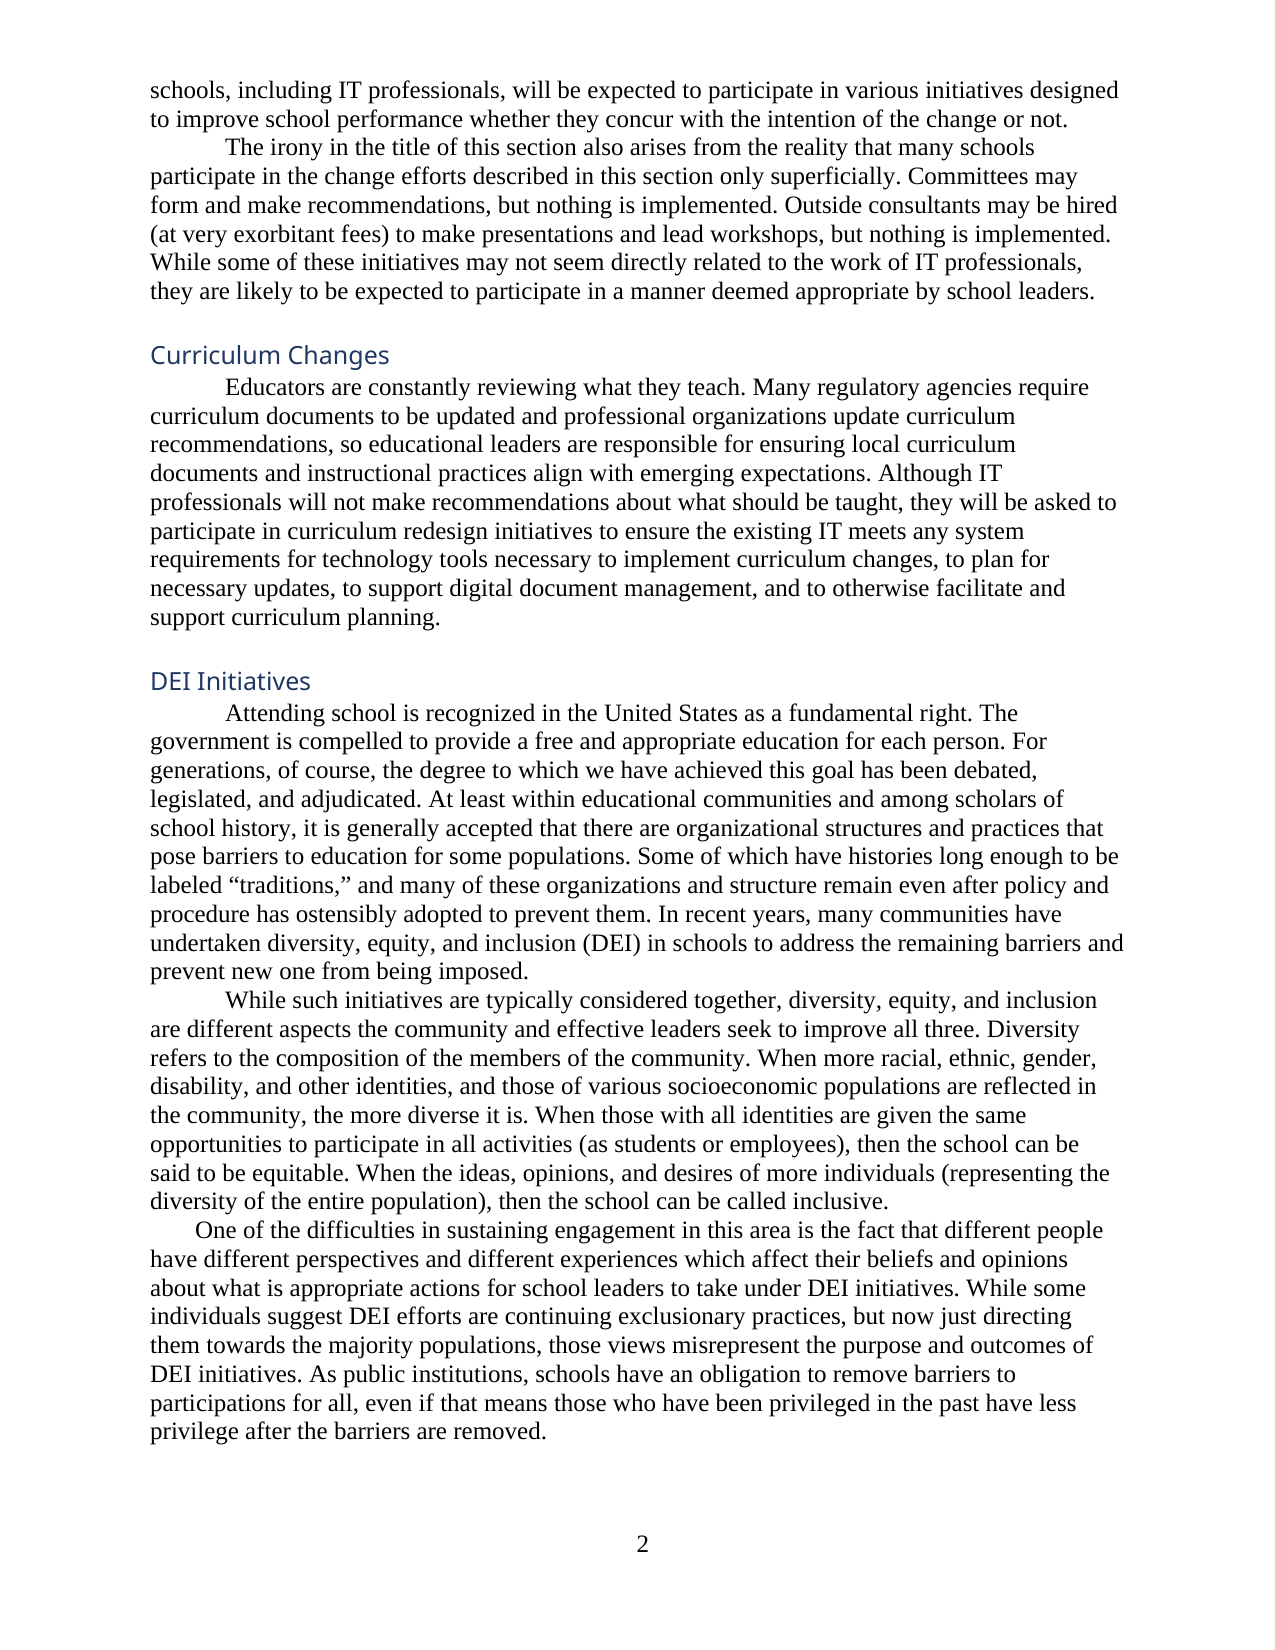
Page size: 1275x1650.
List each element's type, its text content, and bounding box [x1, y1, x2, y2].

text Attending school is recognized in the United States as a fundamental right. The government is compelled to provide a free and appropriate education for each person. For generations, of course, the degree to which we have achieved this goal has been debated, legislated, and adjudicated. At least within educational communities and among scholars of school history, it is generally accepted that there are organizational structures and practices that pose barriers to education for some populations. Some of which have histories long enough to be labeled “traditions,” and many of these organizations and structure remain even after policy and procedure has ostensibly adopted to prevent them. In recent years, many communities have undertaken diversity, equity, and inclusion (DEI) in schools to address the remaining barriers and prevent new one from being imposed. [150, 698, 1125, 985]
text One of the difficulties in sustaining engagement in this area is the fact that different people have different perspectives and different experiences which affect their beliefs and opinions about what is appropriate actions for school leaders to take under DEI initiatives. While some individuals suggest DEI efforts are continuing exclusionary practices, but now just directing them towards the majority populations, those views misrepresent the purpose and outcomes of DEI initiatives. As public institutions, schools have an obligation to remove barriers to participations for all, even if that means those who have been privileged in the past have less privilege after the barriers are removed. [150, 1215, 1125, 1445]
text The irony in the title of this section also arises from the reality that many schools participate in the change efforts described in this section only superficially. Committees may form and make recommendations, but nothing is implemented. Outside consultants may be hired (at very exorbitant fees) to make presentations and lead workshops, but nothing is implemented. While some of these initiatives may not seem directly related to the work of IT professionals, they are likely to be expected to participate in a manner deemed appropriate by school leaders. [150, 132, 1125, 305]
text While such initiatives are typically considered together, diversity, equity, and inclusion are different aspects the community and effective leaders seek to improve all three. Diversity refers to the composition of the members of the community. When more racial, ethnic, gender, disability, and other identities, and those of various socioeconomic populations are reflected in the community, the more diverse it is. When those with all identities are given the same opportunities to participate in all activities (as students or employees), then the school can be said to be equitable. When the ideas, opinions, and desires of more individuals (representing the diversity of the entire population), then the school can be called inclusive. [150, 985, 1125, 1215]
subtitle DEI Initiatives [150, 664, 1125, 698]
subtitle Curriculum Changes [150, 338, 1125, 372]
text schools, including IT professionals, will be expected to participate in various initiatives designed to improve school performance whether they concur with the intention of the change or not. [150, 75, 1125, 132]
text Educators are constantly reviewing what they teach. Many regulatory agencies require curriculum documents to be updated and professional organizations update curriculum recommendations, so educational leaders are responsible for ensuring local curriculum documents and instructional practices align with emerging expectations. Although IT professionals will not make recommendations about what should be taught, they will be asked to participate in curriculum redesign initiatives to ensure the existing IT meets any system requirements for technology tools necessary to implement curriculum changes, to plan for necessary updates, to support digital document management, and to otherwise facilitate and support curriculum planning. [150, 372, 1125, 631]
